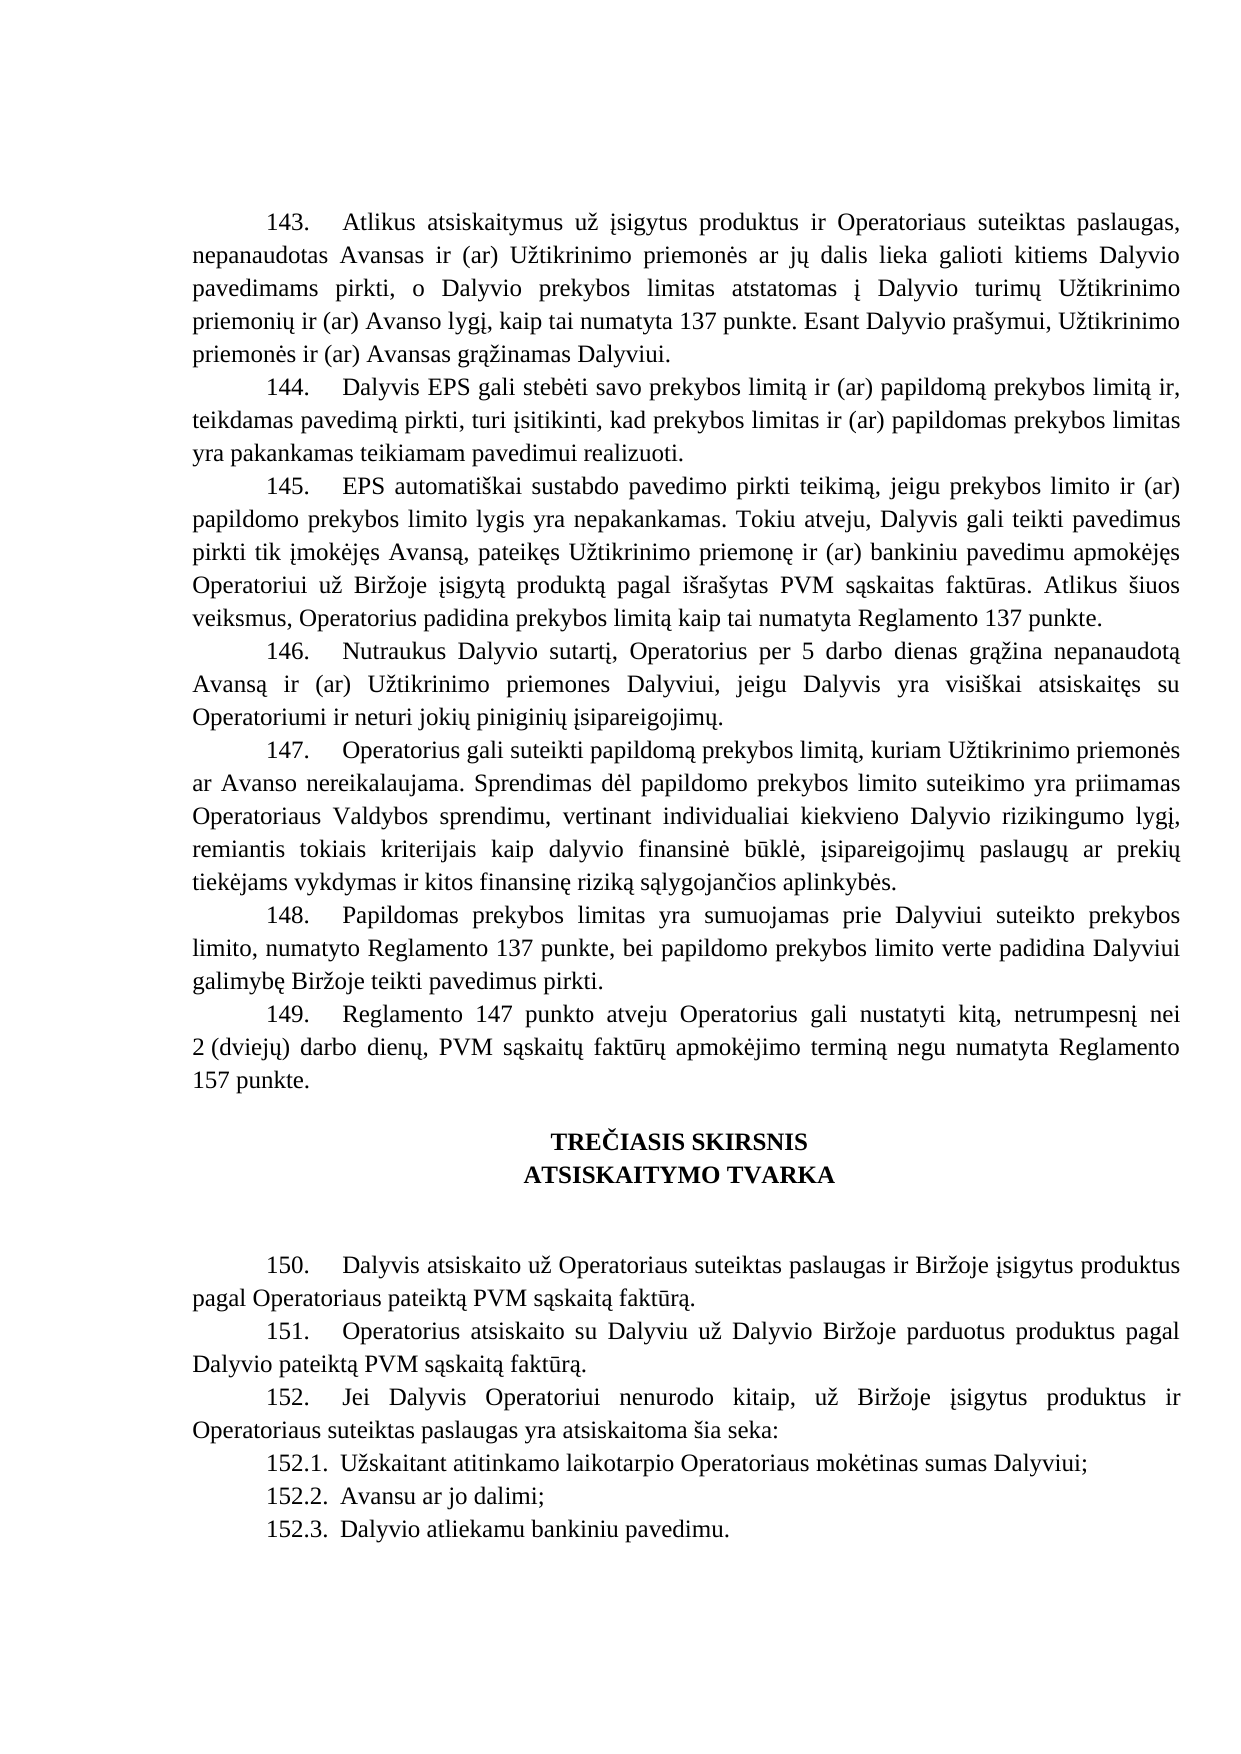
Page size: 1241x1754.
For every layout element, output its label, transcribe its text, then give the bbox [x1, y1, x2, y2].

text 152.1. Užskaitant atitinkamo laikotarpio Operatoriaus mokėtinas sumas Dalyviui; [192, 1448, 1181, 1477]
text 143. Atlikus atsiskaitymus už įsigytus produktus ir Operatoriaus suteiktas paslaugas, nepanaudotas Avansas ir (ar) Užtikrinimo priemonės ar jų dalis lieka galioti kitiems Dalyvio pavedimams pirkti, o Dalyvio prekybos limitas atstatomas į Dalyvio turimų Užtikrinimo priemonių ir (ar) Avanso lygį, kaip tai numatyta 137 punkte. Esant Dalyvio prašymui, Užtikrinimo priemonės ir (ar) Avansas grąžinamas Dalyviui. [192, 207, 1181, 367]
text 144. Dalyvis EPS gali stebėti savo prekybos limitą ir (ar) papildomą prekybos limitą ir, teikdamas pavedimą pirkti, turi įsitikinti, kad prekybos limitas ir (ar) papildomas prekybos limitas yra pakankamas teikiamam pavedimui realizuoti. [192, 372, 1181, 467]
text 149. Reglamento 147 punkto atveju Operatorius gali nustatyti kitą, netrumpesnį nei 2 (dviejų) darbo dienų, PVM sąskaitų faktūrų apmokėjimo terminą negu numatyta Reglamento 157 punkte. [192, 999, 1181, 1094]
text 147. Operatorius gali suteikti papildomą prekybos limitą, kuriam Užtikrinimo priemonės ar Avanso nereikalaujama. Sprendimas dėl papildomo prekybos limito suteikimo yra priimamas Operatoriaus Valdybos sprendimu, vertinant individualiai kiekvieno Dalyvio rizikingumo lygį, remiantis tokiais kriterijais kaip dalyvio finansinė būklė, įsipareigojimų paslaugų ar prekių tiekėjams vykdymas ir kitos finansinę riziką sąlygojančios aplinkybės. [192, 735, 1181, 896]
text 150. Dalyvis atsiskaito už Operatoriaus suteiktas paslaugas ir Biržoje įsigytus produktus pagal Operatoriaus pateiktą PVM sąskaitą faktūrą. [192, 1250, 1181, 1312]
text 152.2. Avansu ar jo dalimi; [192, 1481, 1181, 1510]
text TREČIASIS SKIRSNIS ATSISKAITYMO TVARKA [177, 1127, 1181, 1189]
text 145. EPS automatiškai sustabdo pavedimo pirkti teikimą, jeigu prekybos limito ir (ar) papildomo prekybos limito lygis yra nepakankamas. Tokiu atveju, Dalyvis gali teikti pavedimus pirkti tik įmokėjęs Avansą, pateikęs Užtikrinimo priemonę ir (ar) bankiniu pavedimu apmokėjęs Operatoriui už Biržoje įsigytą produktą pagal išrašytas PVM sąskaitas faktūras. Atlikus šiuos veiksmus, Operatorius padidina prekybos limitą kaip tai numatyta Reglamento 137 punkte. [192, 471, 1181, 632]
text 146. Nutraukus Dalyvio sutartį, Operatorius per 5 darbo dienas grąžina nepanaudotą Avansą ir (ar) Užtikrinimo priemones Dalyviui, jeigu Dalyvis yra visiškai atsiskaitęs su Operatoriumi ir neturi jokių piniginių įsipareigojimų. [192, 636, 1181, 731]
text 148. Papildomas prekybos limitas yra sumuojamas prie Dalyviui suteikto prekybos limito, numatyto Reglamento 137 punkte, bei papildomo prekybos limito verte padidina Dalyviui galimybę Biržoje teikti pavedimus pirkti. [192, 900, 1181, 995]
text 152.3. Dalyvio atliekamu bankiniu pavedimu. [192, 1514, 1181, 1543]
text 152. Jei Dalyvis Operatoriui nenurodo kitaip, už Biržoje įsigytus produktus ir Operatoriaus suteiktas paslaugas yra atsiskaitoma šia seka: [192, 1382, 1181, 1444]
text 151. Operatorius atsiskaito su Dalyviu už Dalyvio Biržoje parduotus produktus pagal Dalyvio pateiktą PVM sąskaitą faktūrą. [192, 1316, 1181, 1378]
